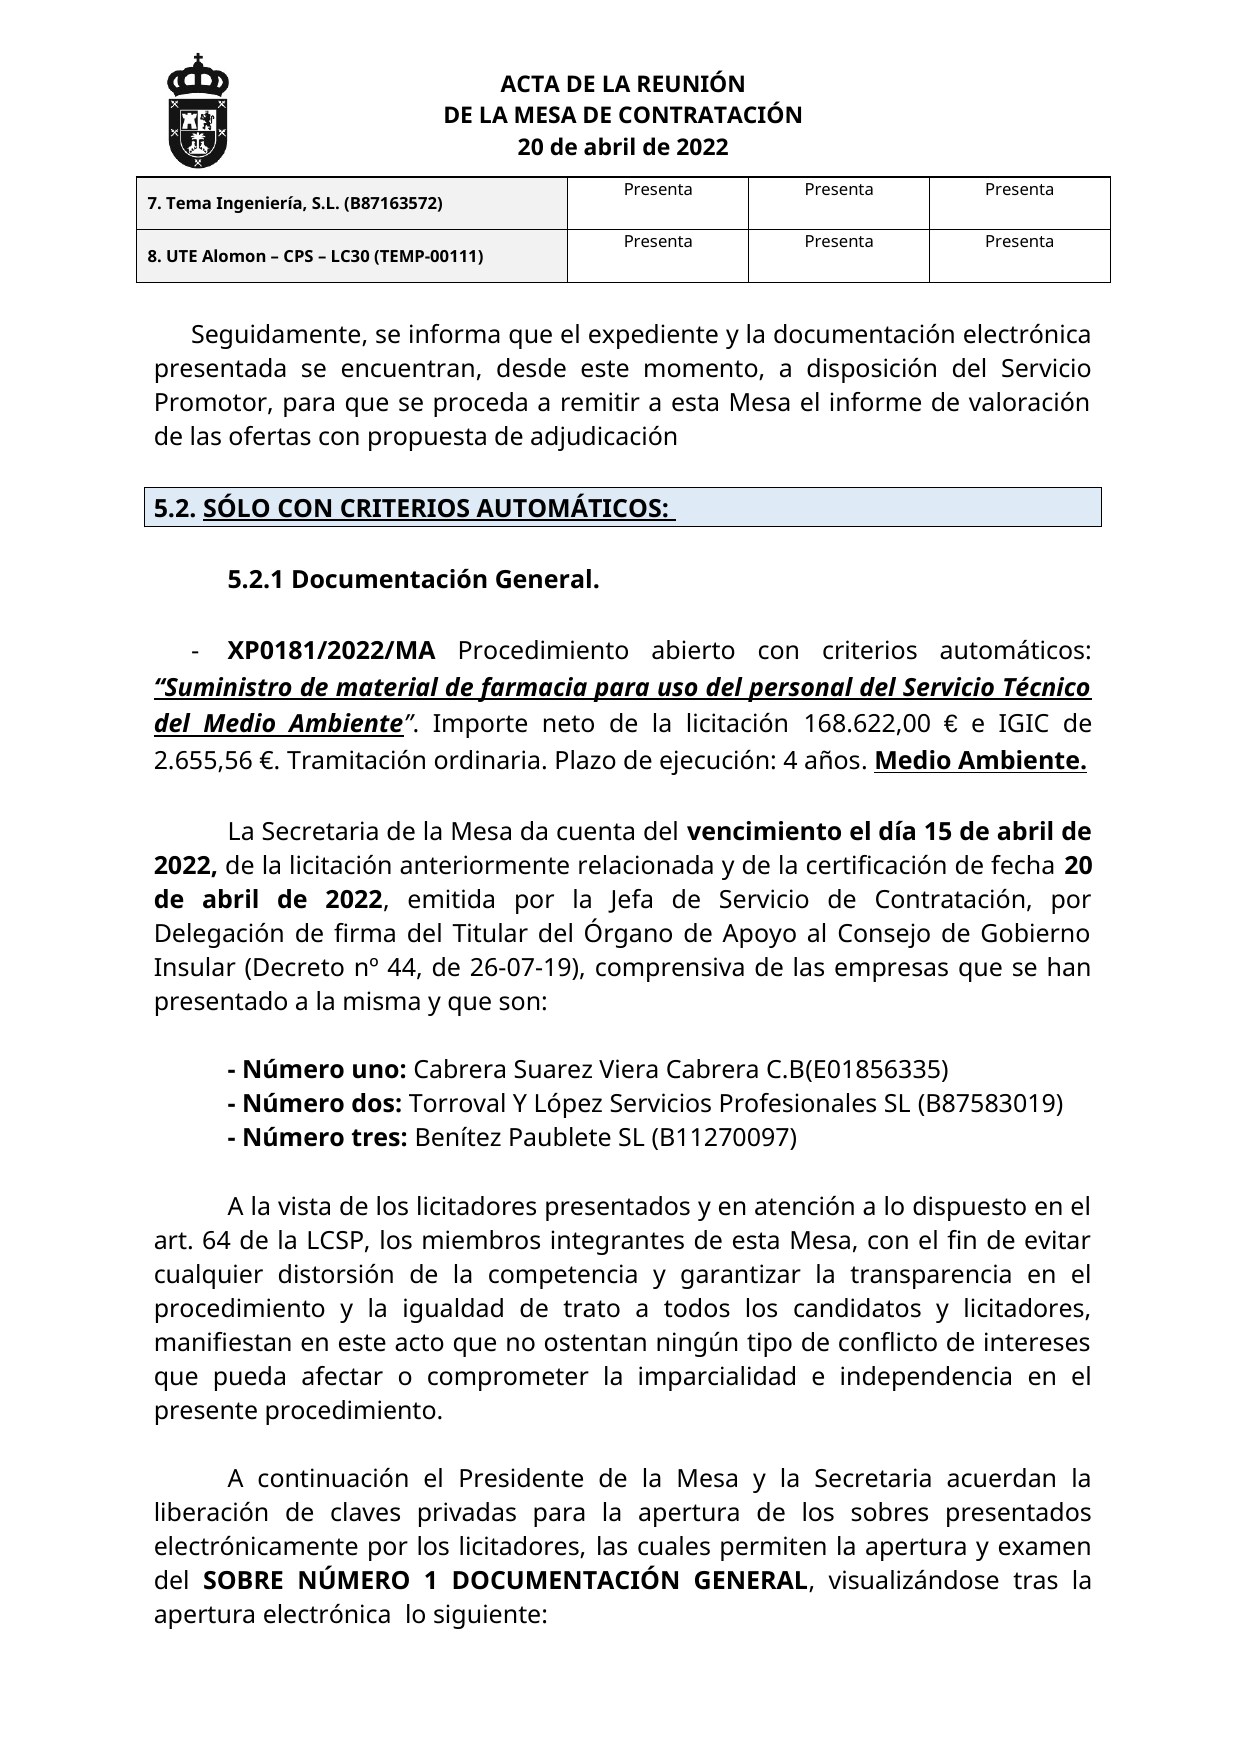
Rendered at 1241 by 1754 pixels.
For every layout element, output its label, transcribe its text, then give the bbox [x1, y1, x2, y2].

table_cell Presenta [749, 230, 929, 282]
text 5.2.1 Documentación General. [227, 562, 1093, 596]
text - Número tres: Benítez Paublete SL (B11270097) [227, 1120, 1093, 1154]
text - Número uno: Cabrera Suarez Viera Cabrera C.B(E01856335) [227, 1052, 1093, 1086]
table_cell 7. Tema Ingeniería, S.L. (B87163572) [137, 178, 567, 229]
list XP0181/2022/MA Procedimiento abierto con criterios automáticos: “Suministro de material de farmacia para uso del personal del Servicio Técnico del Medio Ambiente”. Importe neto de la licitación 168.622,00 € e IGIC de 2.655,56 €. Tramitación ordinaria. Plazo de ejecución: 4 años. Medio Ambiente. [153, 632, 1093, 777]
picture [164, 50, 231, 171]
table_cell 8. UTE Alomon – CPS – LC30 (TEMP-00111) [137, 230, 567, 282]
table_cell Presenta [930, 230, 1110, 282]
text 5.2. SÓLO CON CRITERIOS AUTOMÁTICOS: [145, 488, 1101, 526]
text Seguidamente, se informa que el expediente y la documentación electrónica presentada se encuentran, desde este momento, a disposición del Servicio Promotor, para que se proceda a remitir a esta Mesa el informe de valoración de las ofertas con propuesta de adjudicación [153, 317, 1093, 453]
text - Número dos: Torroval Y López Servicios Profesionales SL (B87583019) [227, 1086, 1093, 1120]
text A la vista de los licitadores presentados y en atención a lo dispuesto en el art. 64 de la LCSP, los miembros integrantes de esta Mesa, con el fin de evitar cualquier distorsión de la competencia y garantizar la transparencia en el procedimiento y la igualdad de trato a todos los candidatos y licitadores, manifiestan en este acto que no ostentan ningún tipo de conflicto de intereses que pueda afectar o comprometer la imparcialidad e independencia en el presente procedimiento. [153, 1188, 1093, 1427]
table_cell Presenta [749, 178, 929, 229]
table_cell Presenta [568, 178, 748, 229]
text A continuación el Presidente de la Mesa y la Secretaria acuerdan la liberación de claves privadas para la apertura de los sobres presentados electrónicamente por los licitadores, las cuales permiten la apertura y examen del Sobre número 1 documentación general, visualizándose tras la apertura electrónica lo siguiente: [153, 1461, 1093, 1631]
table_cell Presenta [930, 178, 1110, 229]
table_cell Presenta [568, 230, 748, 282]
text La Secretaria de la Mesa da cuenta del vencimiento el día 15 de abril de 2022, de la licitación anteriormente relacionada y de la certificación de fecha 20 de abril de 2022, emitida por la Jefa de Servicio de Contratación, por Delegación de firma del Titular del Órgano de Apoyo al Consejo de Gobierno Insular (Decreto nº 44, de 26-07-19), comprensiva de las empresas que se han presentado a la misma y que son: [153, 813, 1093, 1018]
